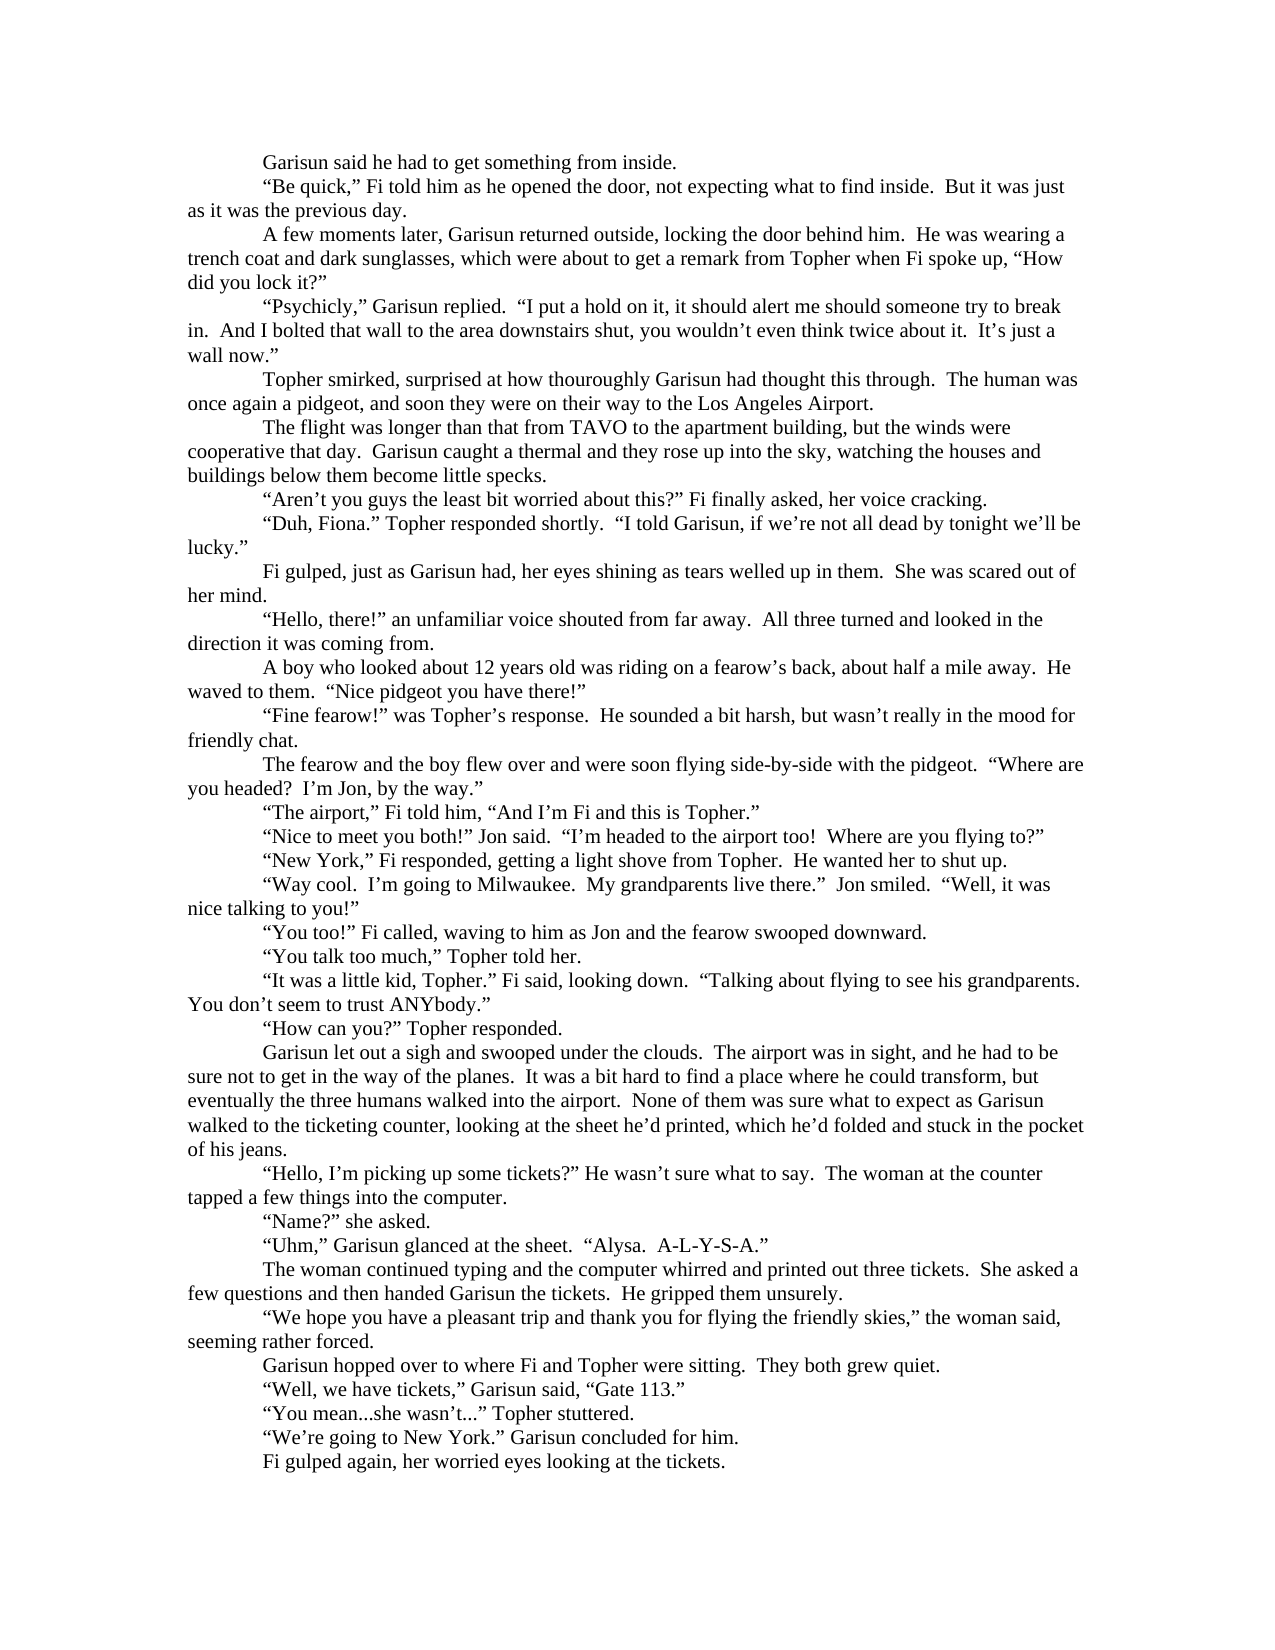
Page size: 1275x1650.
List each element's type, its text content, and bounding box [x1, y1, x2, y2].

text “You too!” Fi called, waving to him as Jon and the fearow swooped downward. [187, 920, 1087, 944]
text A few moments later, Garisun returned outside, locking the door behind him. He was wearing a trench coat and dark sunglasses, which were about to get a remark from Topher when Fi spoke up, “How did you lock it?” [187, 222, 1087, 294]
text “Psychicly,” Garisun replied. “I put a hold on it, it should alert me should someone try to break in. And I bolted that wall to the area downstairs shut, you wouldn’t even think twice about it. It’s just a wall now.” [187, 294, 1087, 367]
text Garisun hopped over to where Fi and Topher were sitting. They both grew quiet. [187, 1353, 1087, 1377]
text “How can you?” Topher responded. [187, 1016, 1087, 1040]
text The flight was longer than that from TAVO to the apartment building, but the winds were cooperative that day. Garisun caught a thermal and they rose up into the sky, watching the houses and buildings below them become little specks. [187, 415, 1087, 487]
text “Hello, I’m picking up some tickets?” He wasn’t sure what to say. The woman at the counter tapped a few things into the computer. [187, 1161, 1087, 1209]
text “You mean...she wasn’t...” Topher stuttered. [187, 1401, 1087, 1425]
text “Duh, Fiona.” Topher responded shortly. “I told Garisun, if we’re not all dead by tonight we’ll be lucky.” [187, 511, 1087, 559]
text “Hello, there!” an unfamiliar voice shouted from far away. All three turned and looked in the direction it was coming from. [187, 607, 1087, 655]
text “We’re going to New York.” Garisun concluded for him. [187, 1425, 1087, 1449]
text “The airport,” Fi told him, “And I’m Fi and this is Topher.” [187, 800, 1087, 824]
text “You talk too much,” Topher told her. [187, 944, 1087, 968]
text Topher smirked, surprised at how thouroughly Garisun had thought this through. The human was once again a pidgeot, and soon they were on their way to the Los Angeles Airport. [187, 367, 1087, 415]
text “It was a little kid, Topher.” Fi said, looking down. “Talking about flying to see his grandparents. You don’t seem to trust ANYbody.” [187, 968, 1087, 1016]
text “Be quick,” Fi told him as he opened the door, not expecting what to find inside. But it was just as it was the previous day. [187, 174, 1087, 222]
text Garisun let out a sigh and swooped under the clouds. The airport was in sight, and he had to be sure not to get in the way of the planes. It was a bit hard to find a place where he could transform, but eventually the three humans walked into the airport. None of them was sure what to expect as Garisun walked to the ticketing counter, looking at the sheet he’d printed, which he’d folded and stuck in the pocket of his jeans. [187, 1040, 1087, 1161]
text Fi gulped, just as Garisun had, her eyes shining as tears welled up in them. She was scared out of her mind. [187, 559, 1087, 607]
text “New York,” Fi responded, getting a light shove from Topher. He wanted her to shut up. [187, 848, 1087, 872]
text “Name?” she asked. [187, 1209, 1087, 1233]
text “Fine fearow!” was Topher’s response. He sounded a bit harsh, but wasn’t really in the mood for friendly chat. [187, 703, 1087, 752]
text “Nice to meet you both!” Jon said. “I’m headed to the airport too! Where are you flying to?” [187, 824, 1087, 848]
text Garisun said he had to get something from inside. [187, 150, 1087, 174]
text “Well, we have tickets,” Garisun said, “Gate 113.” [187, 1377, 1087, 1401]
text “We hope you have a pleasant trip and thank you for flying the friendly skies,” the woman said, seeming rather forced. [187, 1305, 1087, 1353]
text “Uhm,” Garisun glanced at the sheet. “Alysa. A-L-Y-S-A.” [187, 1233, 1087, 1257]
text The fearow and the boy flew over and were soon flying side-by-side with the pidgeot. “Where are you headed? I’m Jon, by the way.” [187, 752, 1087, 800]
text “Aren’t you guys the least bit worried about this?” Fi finally asked, her voice cracking. [187, 487, 1087, 511]
text “Way cool. I’m going to Milwaukee. My grandparents live there.” Jon smiled. “Well, it was nice talking to you!” [187, 872, 1087, 920]
text Fi gulped again, her worried eyes looking at the tickets. [187, 1449, 1087, 1473]
text A boy who looked about 12 years old was riding on a fearow’s back, about half a mile away. He waved to them. “Nice pidgeot you have there!” [187, 655, 1087, 703]
text The woman continued typing and the computer whirred and printed out three tickets. She asked a few questions and then handed Garisun the tickets. He gripped them unsurely. [187, 1257, 1087, 1305]
